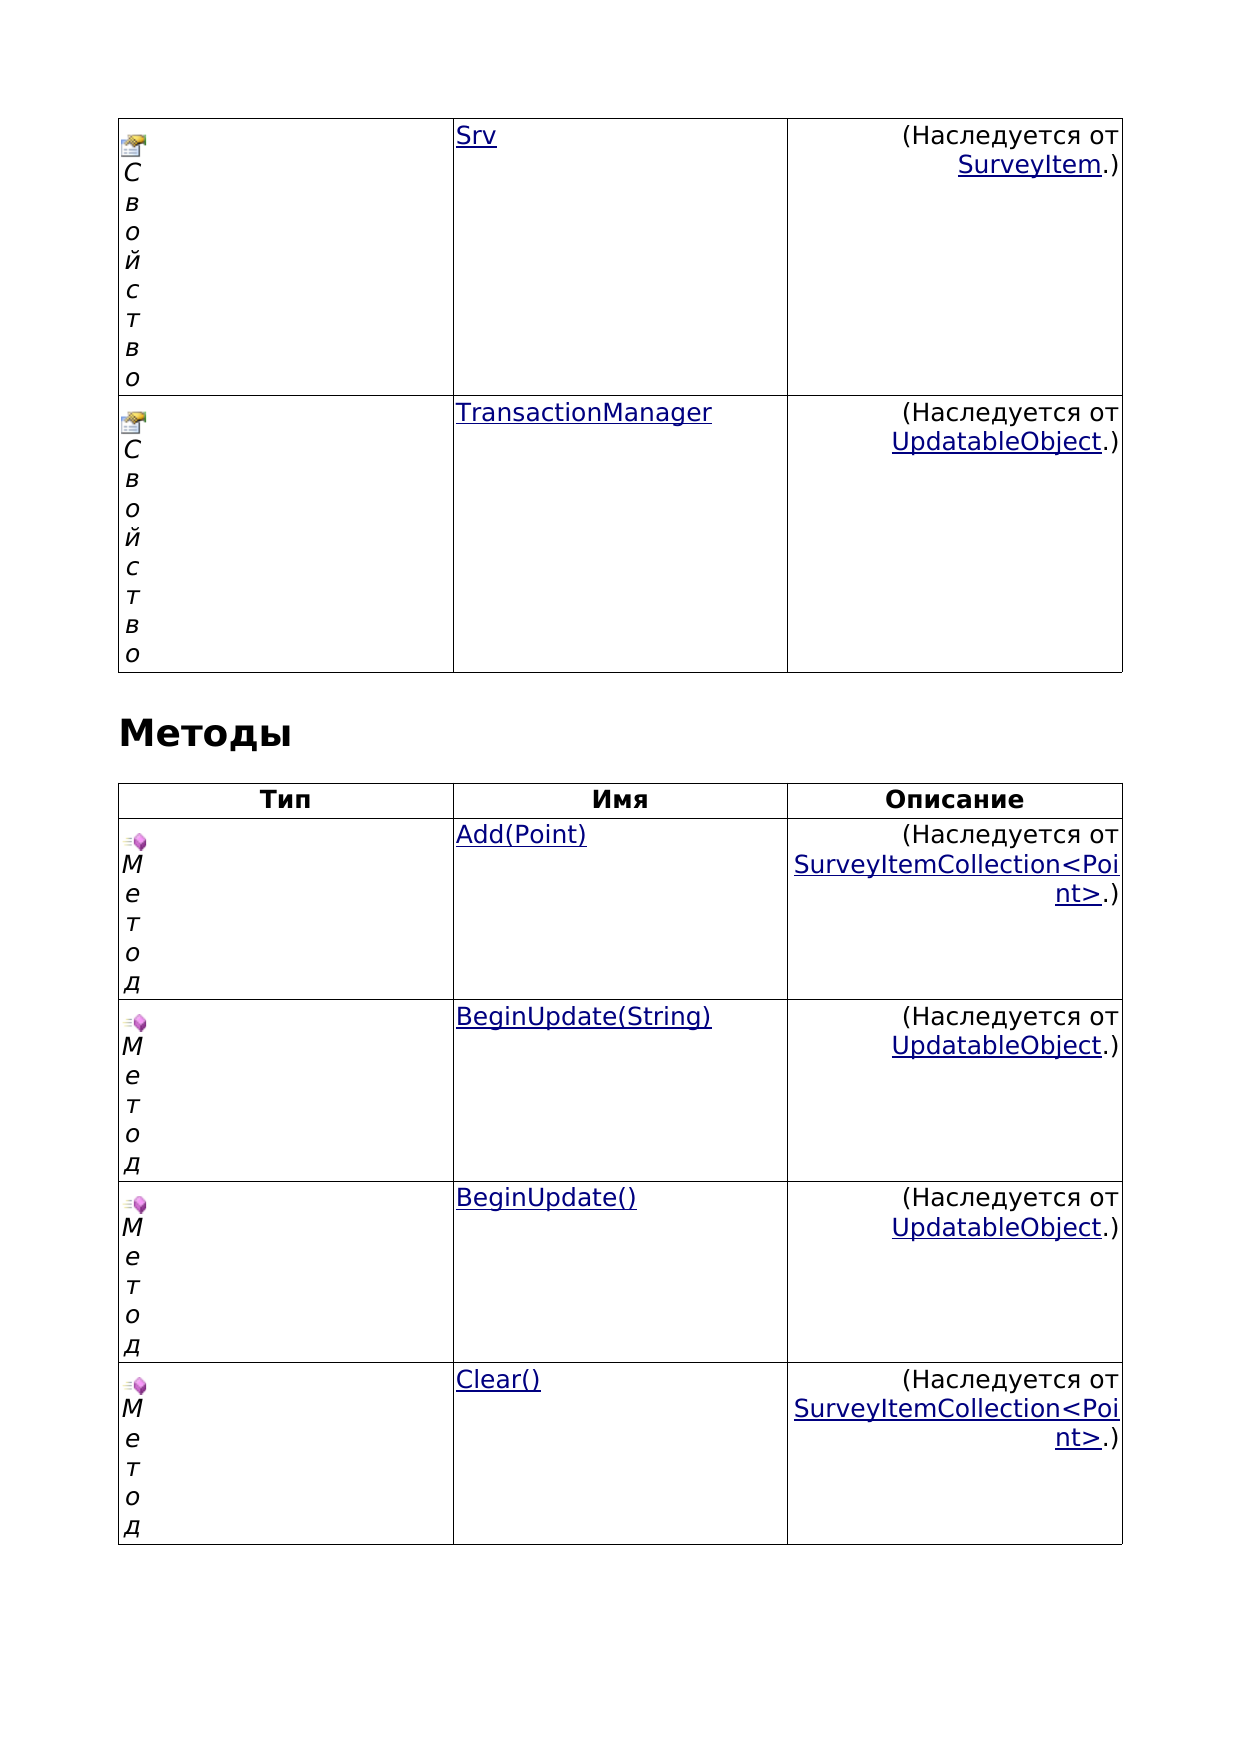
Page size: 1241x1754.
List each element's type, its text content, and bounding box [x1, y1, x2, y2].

picture [121, 1196, 147, 1214]
table_cell (Наследуется от SurveyItemCollection<Point>.) [788, 1363, 1122, 1543]
table_cell Add(Point) [454, 819, 787, 999]
picture [121, 1377, 147, 1395]
table_cell [119, 819, 453, 999]
table_cell BeginUpdate(String) [454, 1000, 787, 1181]
table_cell [119, 396, 453, 672]
table_header Тип [119, 784, 453, 818]
table_cell (Наследуется от UpdatableObject.) [788, 1182, 1122, 1362]
table_cell (Наследуется от SurveyItemCollection<Point>.) [788, 819, 1122, 999]
picture [121, 1014, 147, 1032]
table_cell [119, 1182, 453, 1362]
table_cell [119, 1363, 453, 1543]
table_header Имя [454, 784, 787, 818]
picture [121, 133, 147, 159]
table_cell (Наследуется от UpdatableObject.) [788, 396, 1122, 672]
table_cell TransactionManager [454, 396, 787, 672]
table_cell BeginUpdate() [454, 1182, 787, 1362]
table_cell Clear() [454, 1363, 787, 1543]
picture [121, 833, 147, 851]
subtitle Методы [118, 712, 1122, 755]
table_cell Srv [454, 119, 787, 395]
table_header Описание [788, 784, 1122, 818]
table_cell (Наследуется от SurveyItem.) [788, 119, 1122, 395]
picture [121, 410, 147, 436]
table_cell [119, 119, 453, 395]
table_cell (Наследуется от UpdatableObject.) [788, 1000, 1122, 1181]
table_cell [119, 1000, 453, 1181]
